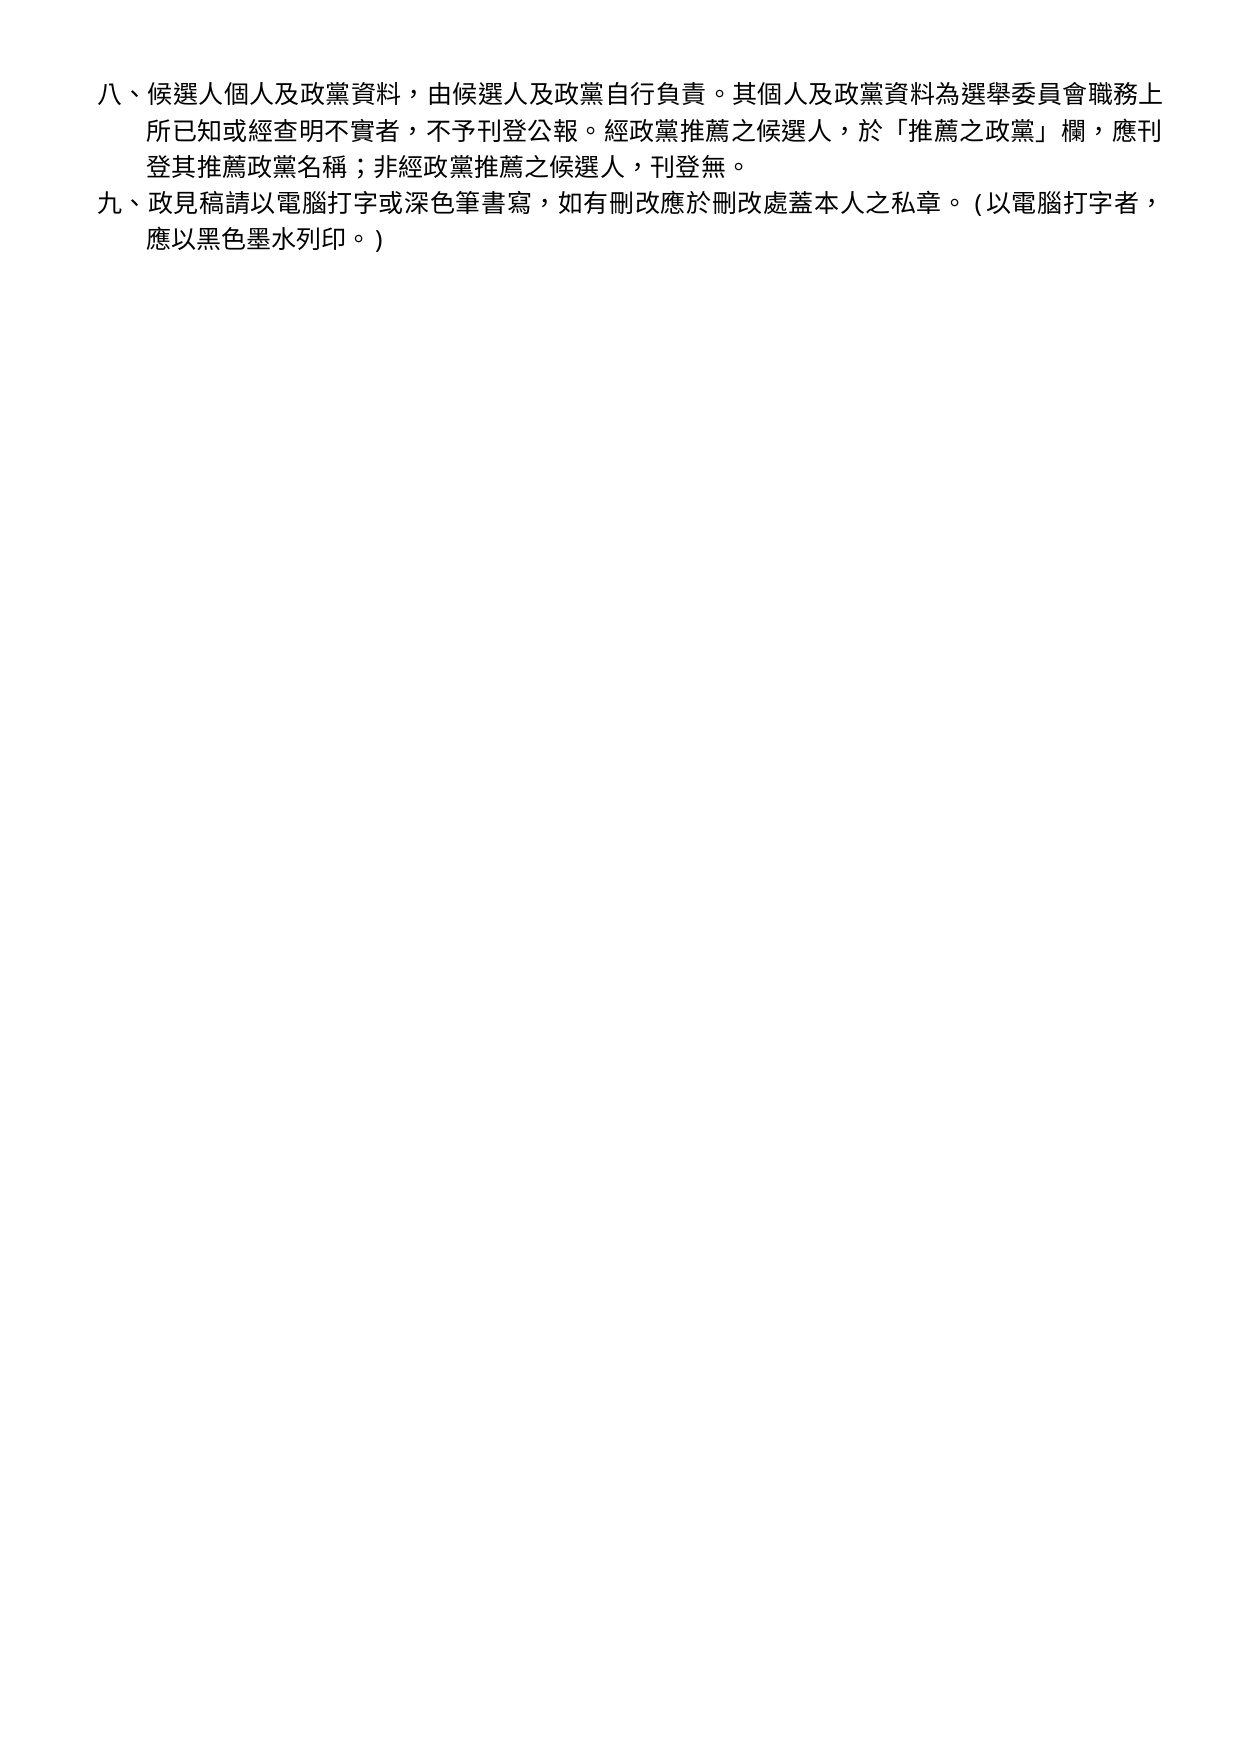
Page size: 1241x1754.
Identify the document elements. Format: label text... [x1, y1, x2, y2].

text 八、候選人個人及政黨資料，由候選人及政黨自行負責。其個人及政黨資料為選舉委員會職務上所已知或經查明不實者，不予刊登公報。經政黨推薦之候選人，於「推薦之政黨」欄，應刊登其推薦政黨名稱；非經政黨推薦之候選人，刊登無。 [97, 75, 1165, 184]
text 九、政見稿請以電腦打字或深色筆書寫，如有刪改應於刪改處蓋本人之私章。(以電腦打字者，應以黑色墨水列印。) [97, 184, 1165, 256]
